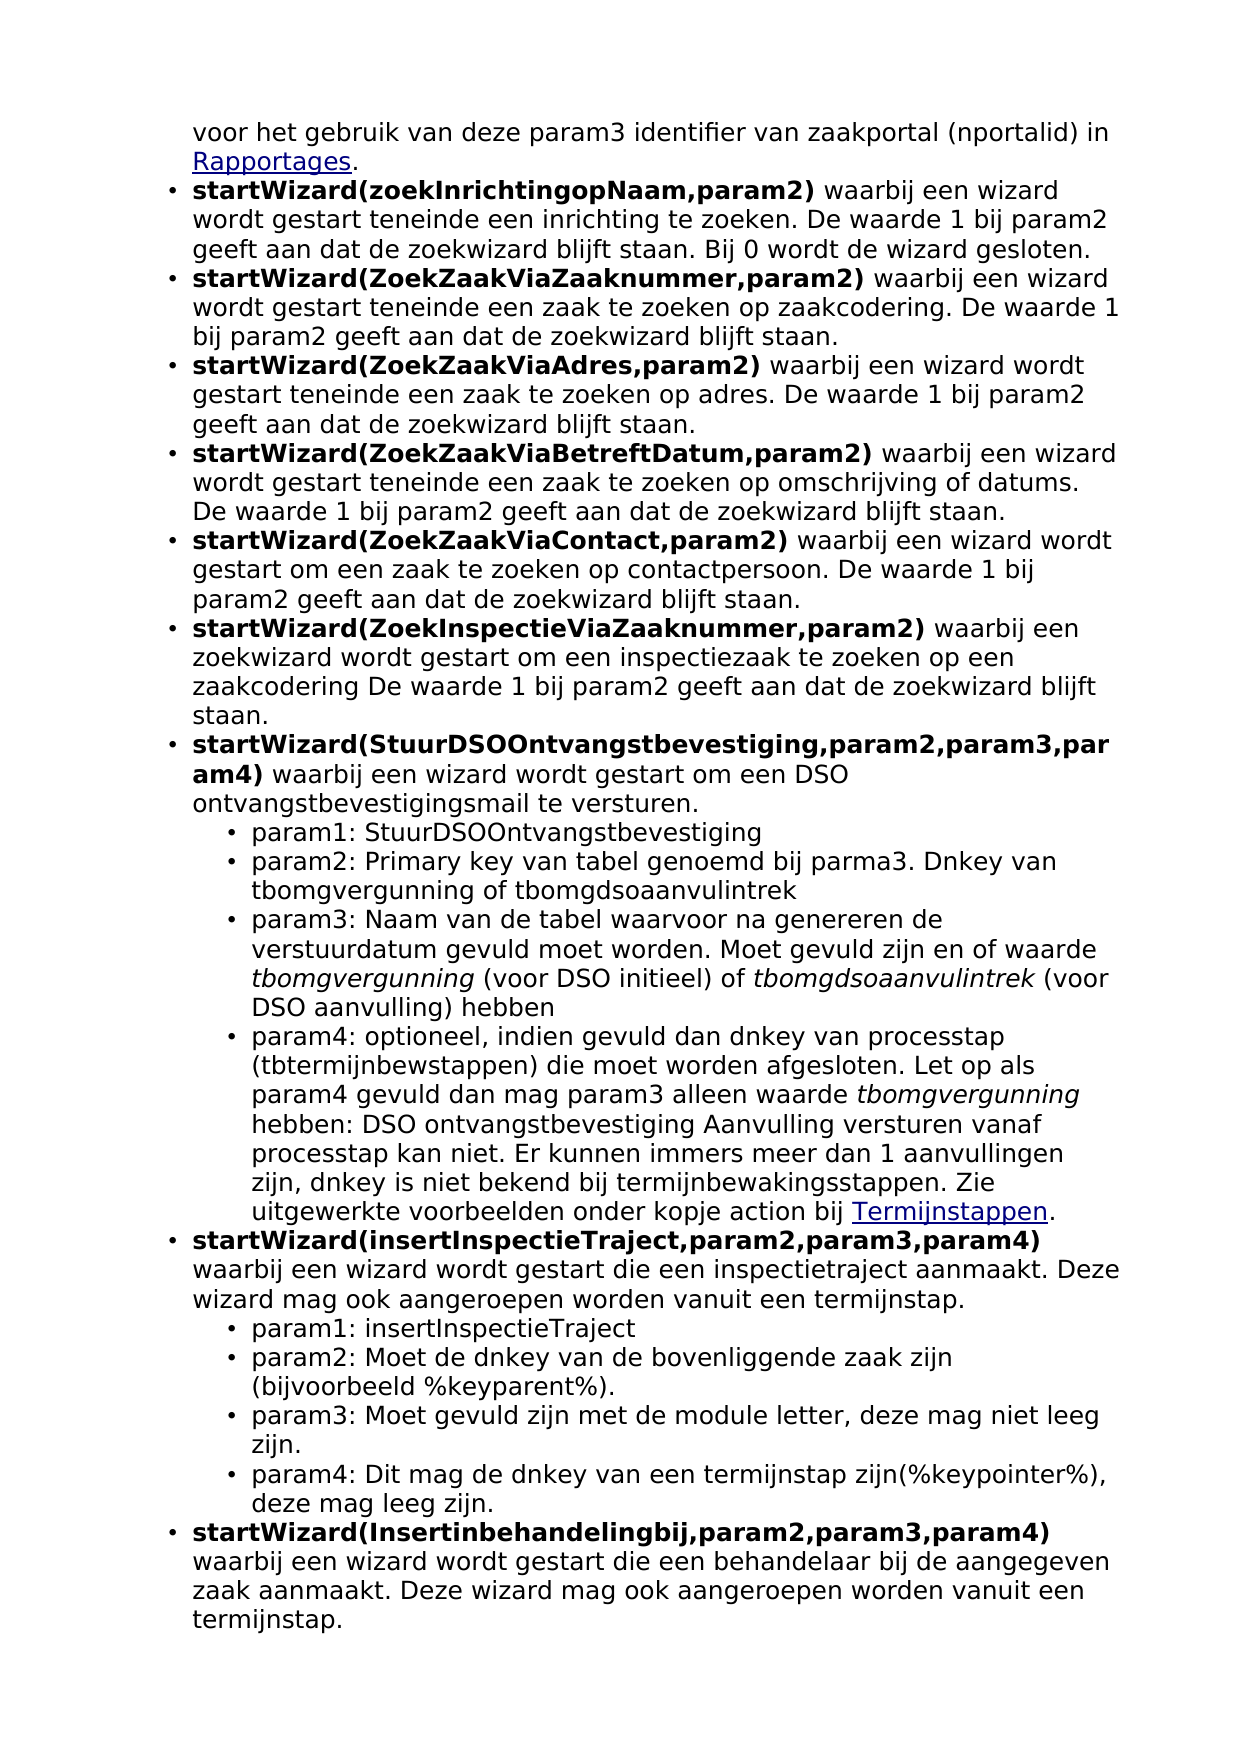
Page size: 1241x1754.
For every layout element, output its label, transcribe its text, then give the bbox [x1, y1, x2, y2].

list param3: Naam van de tabel waarvoor na genereren de verstuurdatum gevuld moet worden. Moet gevuld zijn en of waarde tbomgvergunning (voor DSO initieel) of tbomgdsoaanvulintrek (voor DSO aanvulling) hebben [236, 906, 1122, 1022]
list startWizard(ZoekZaakViaContact,param2) waarbij een wizard wordt gestart om een zaak te zoeken op contactpersoon. De waarde 1 bij param2 geeft aan dat de zoekwizard blijft staan. [177, 526, 1122, 614]
list param1: insertInspectieTraject [236, 1314, 1122, 1343]
list startWizard(ZoekInspectieViaZaaknummer,param2) waarbij een zoekwizard wordt gestart om een inspectiezaak te zoeken op een zaakcodering De waarde 1 bij param2 geeft aan dat de zoekwizard blijft staan. [177, 614, 1122, 731]
list startWizard(ZoekZaakViaZaaknummer,param2) waarbij een wizard wordt gestart teneinde een zaak te zoeken op zaakcodering. De waarde 1 bij param2 geeft aan dat de zoekwizard blijft staan. [177, 264, 1122, 351]
list param2: Primary key van tabel genoemd bij parma3. Dnkey van tbomgvergunning of tbomgdsoaanvulintrek [236, 847, 1122, 906]
list param1: StuurDSOOntvangstbevestiging [236, 818, 1122, 847]
list startWizard(insertInspectieTraject,param2,param3,param4) waarbij een wizard wordt gestart die een inspectietraject aanmaakt. Deze wizard mag ook aangeroepen worden vanuit een termijnstap. [177, 1226, 1122, 1314]
list param4: optioneel, indien gevuld dan dnkey van processtap (tbtermijnbewstappen) die moet worden afgesloten. Let op als param4 gevuld dan mag param3 alleen waarde tbomgvergunning hebben: DSO ontvangstbevestiging Aanvulling versturen vanaf processtap kan niet. Er kunnen immers meer dan 1 aanvullingen zijn, dnkey is niet bekend bij termijnbewakingsstappen. Zie uitgewerkte voorbeelden onder kopje action bij Termijnstappen. [236, 1022, 1122, 1226]
list startWizard(StuurDSOOntvangstbevestiging,param2,param3,param4) waarbij een wizard wordt gestart om een DSO ontvangstbevestigingsmail te versturen. [177, 731, 1122, 818]
list startWizard(Insertinbehandelingbij,param2,param3,param4) waarbij een wizard wordt gestart die een behandelaar bij de aangegeven zaak aanmaakt. Deze wizard mag ook aangeroepen worden vanuit een termijnstap. [177, 1518, 1122, 1635]
list param2: Moet de dnkey van de bovenliggende zaak zijn (bijvoorbeeld %keyparent%). [236, 1343, 1122, 1401]
list startWizard(ZoekZaakViaBetreftDatum,param2) waarbij een wizard wordt gestart teneinde een zaak te zoeken op omschrijving of datums. De waarde 1 bij param2 geeft aan dat de zoekwizard blijft staan. [177, 439, 1122, 526]
list voor het gebruik van deze param3 identifier van zaakportal (nportalid) in Rapportages. [177, 118, 1122, 176]
list startWizard(zoekInrichtingopNaam,param2) waarbij een wizard wordt gestart teneinde een inrichting te zoeken. De waarde 1 bij param2 geeft aan dat de zoekwizard blijft staan. Bij 0 wordt de wizard gesloten. [177, 176, 1122, 264]
list startWizard(ZoekZaakViaAdres,param2) waarbij een wizard wordt gestart teneinde een zaak te zoeken op adres. De waarde 1 bij param2 geeft aan dat de zoekwizard blijft staan. [177, 351, 1122, 439]
list param4: Dit mag de dnkey van een termijnstap zijn(%keypointer%), deze mag leeg zijn. [236, 1460, 1122, 1518]
list param3: Moet gevuld zijn met de module letter, deze mag niet leeg zijn. [236, 1401, 1122, 1460]
